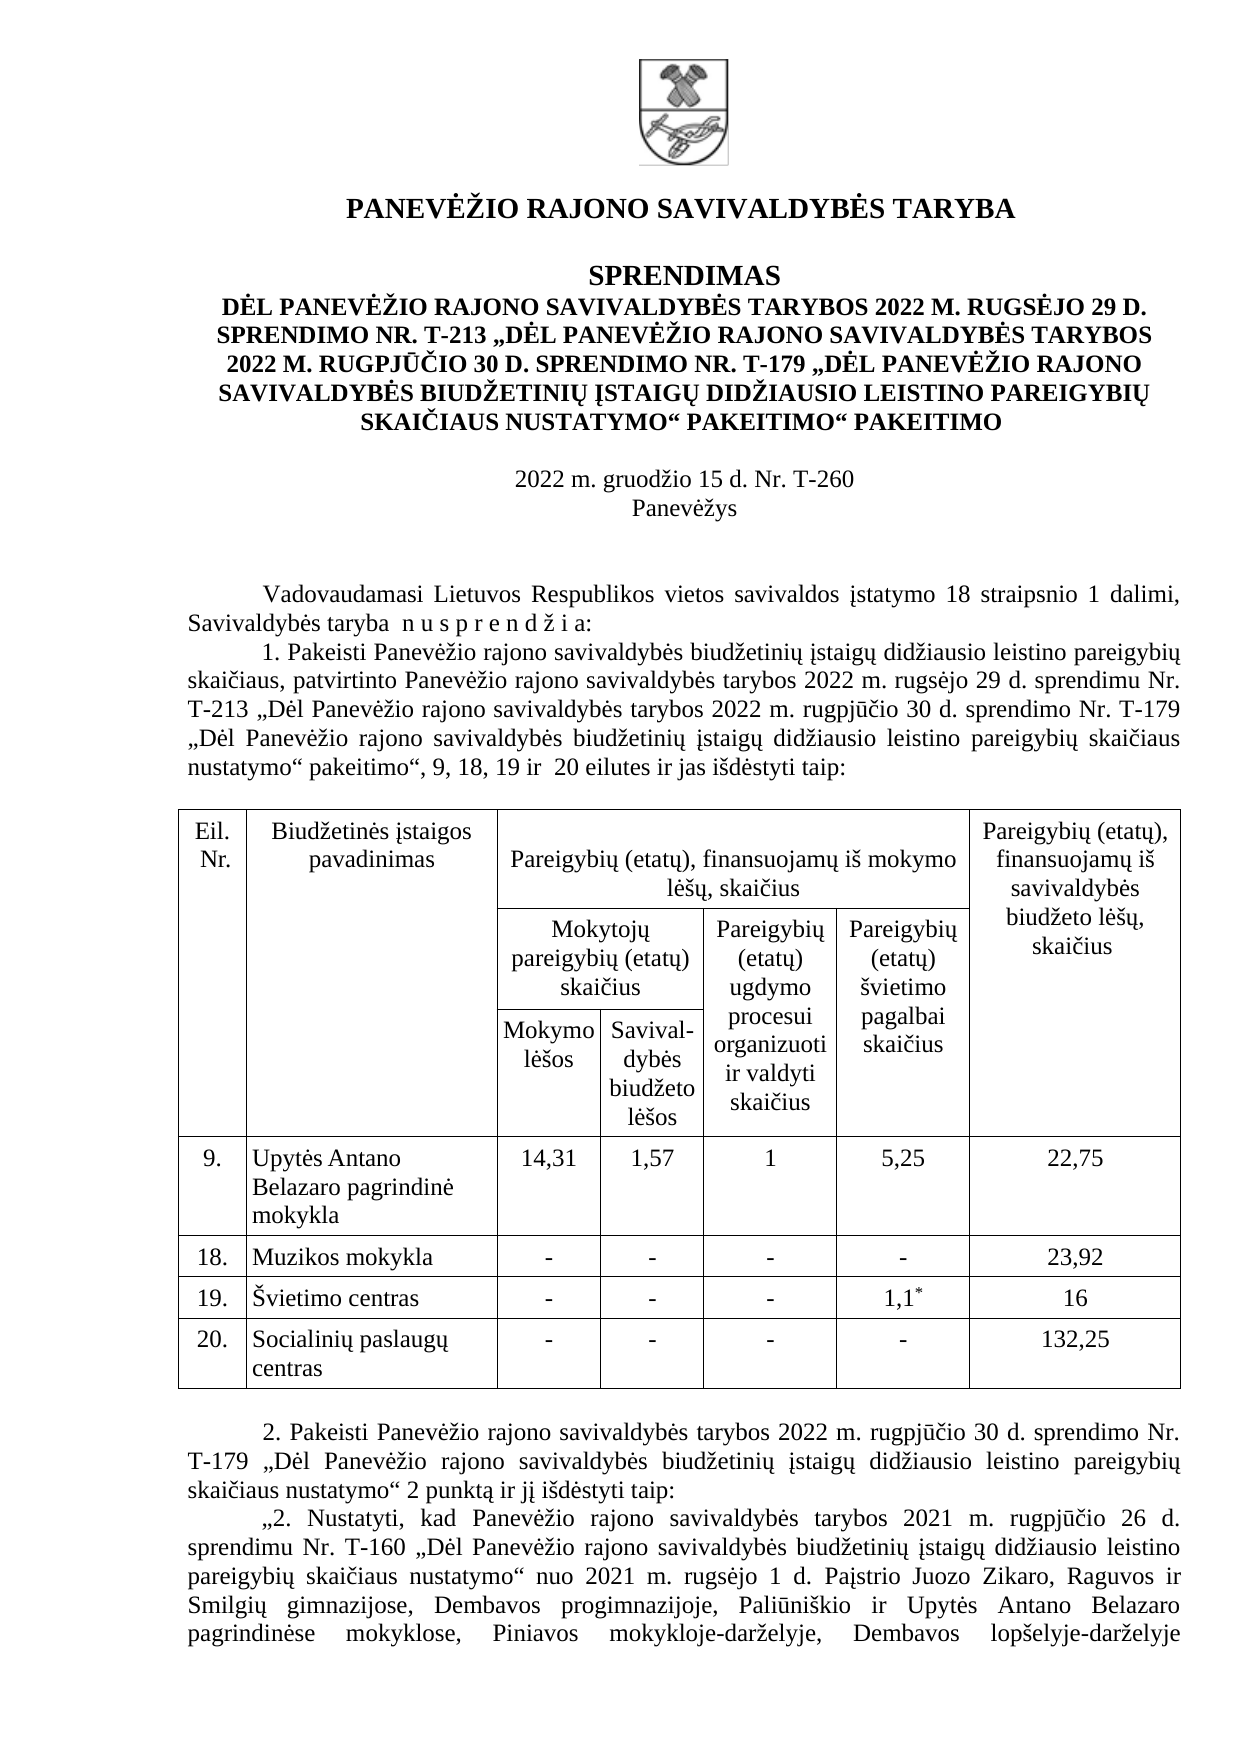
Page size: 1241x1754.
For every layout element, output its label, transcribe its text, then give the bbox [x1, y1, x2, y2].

text DĖL PANEVĖŽIO RAJONO SAVIVALDYBĖS TARYBOS 2022 M. RUGSĖJO 29 D. SPRENDIMO NR. T-213 „DĖL PANEVĖŽIO RAJONO SAVIVALDYBĖS TARYBOS 2022 M. RUGPJŪČIO 30 D. SPRENDIMO NR. T-179 „DĖL PANEVĖŽIO RAJONO SAVIVALDYBĖS BIUDŽETINIŲ ĮSTAIGŲ DIDŽIAUSIO LEISTINO PAREIGYBIŲ SKAIČIAUS NUSTATYMO“ PAKEITIMO“ PAKEITIMO [187, 292, 1181, 435]
table_cell - [601, 1319, 703, 1387]
table_cell Mokymo lėšos [498, 1010, 600, 1136]
text Vadovaudamasi Lietuvos Respublikos vietos savivaldos įstatymo 18 straipsnio 1 dalimi, Savivaldybės taryba n u s p r e n d ž i a: [187, 579, 1181, 637]
table_cell Savival- dybės biudžeto lėšos [601, 1010, 703, 1136]
table_cell 132,25 [970, 1319, 1180, 1387]
table_cell 18. [179, 1236, 246, 1276]
table_cell 23,92 [970, 1236, 1180, 1276]
table_header Pareigybių (etatų), finansuojamų iš savivaldybės biudžeto lėšų, skaičius [970, 810, 1180, 1136]
table_cell - [498, 1277, 600, 1317]
table_header Pareigybių (etatų), finansuojamų iš mokymo lėšų, skaičius [498, 810, 969, 908]
table_cell Pareigybių (etatų) ugdymo procesui organizuoti ir valdyti skaičius [704, 909, 836, 1136]
table_cell 16 [970, 1277, 1180, 1317]
text PANEVĖŽIO RAJONO SAVIVALDYBĖS TARYBA [187, 191, 1181, 224]
table_cell Mokytojų pareigybių (etatų) skaičius [498, 909, 703, 1009]
table_cell 1 [704, 1137, 836, 1235]
table_cell - [704, 1236, 836, 1276]
table_cell 1,1* [837, 1277, 969, 1317]
table_cell Socialinių paslaugų centras [247, 1319, 497, 1387]
table_cell 5,25 [837, 1137, 969, 1235]
text SPRENDIMAS [187, 258, 1181, 292]
table_cell Muzikos mokykla [247, 1236, 497, 1276]
table_cell 14,31 [498, 1137, 600, 1235]
table_cell 1,57 [601, 1137, 703, 1235]
table_cell - [498, 1236, 600, 1276]
text 1. Pakeisti Panevėžio rajono savivaldybės biudžetinių įstaigų didžiausio leistino pareigybių skaičiaus, patvirtinto Panevėžio rajono savivaldybės tarybos 2022 m. rugsėjo 29 d. sprendimu Nr. T-213 „Dėl Panevėžio rajono savivaldybės tarybos 2022 m. rugpjūčio 30 d. sprendimo Nr. T-179 „Dėl Panevėžio rajono savivaldybės biudžetinių įstaigų didžiausio leistino pareigybių skaičiaus nustatymo“ pakeitimo“, 9, 18, 19 ir 20 eilutes ir jas išdėstyti taip: [187, 637, 1181, 780]
table_header Eil. Nr. [179, 810, 246, 1136]
table_header Biudžetinės įstaigos pavadinimas [247, 810, 497, 1136]
table_cell - [498, 1319, 600, 1387]
table_cell - [601, 1277, 703, 1317]
table_cell 9. [179, 1137, 246, 1235]
table_cell - [837, 1236, 969, 1276]
table_cell - [704, 1277, 836, 1317]
table_cell 22,75 [970, 1137, 1180, 1235]
table_cell 20. [179, 1319, 246, 1387]
text 2022 m. gruodžio 15 d. Nr. T-260 [187, 464, 1181, 493]
table_cell 19. [179, 1277, 246, 1317]
text „2. Nustatyti, kad Panevėžio rajono savivaldybės tarybos 2021 m. rugpjūčio 26 d. sprendimu Nr. T-160 „Dėl Panevėžio rajono savivaldybės biudžetinių įstaigų didžiausio leistino pareigybių skaičiaus nustatymo“ nuo 2021 m. rugsėjo 1 d. Paįstrio Juozo Zikaro, Raguvos ir Smilgių gimnazijose, Dembavos progimnazijoje, Paliūniškio ir Upytės Antano Belazaro pagrindinėse mokyklose, Piniavos mokykloje-darželyje, Dembavos lopšelyje-darželyje [187, 1503, 1181, 1647]
text 2. Pakeisti Panevėžio rajono savivaldybės tarybos 2022 m. rugpjūčio 30 d. sprendimo Nr. T-179 „Dėl Panevėžio rajono savivaldybės biudžetinių įstaigų didžiausio leistino pareigybių skaičiaus nustatymo“ 2 punktą ir jį išdėstyti taip: [187, 1417, 1181, 1503]
text Panevėžys [187, 493, 1181, 522]
table_cell - [704, 1319, 836, 1387]
table_cell - [601, 1236, 703, 1276]
table_cell Pareigybių (etatų) švietimo pagalbai skaičius [837, 909, 969, 1136]
table_cell Švietimo centras [247, 1277, 497, 1317]
table_cell - [837, 1319, 969, 1387]
table_cell Upytės Antano Belazaro pagrindinė mokykla [247, 1137, 497, 1235]
